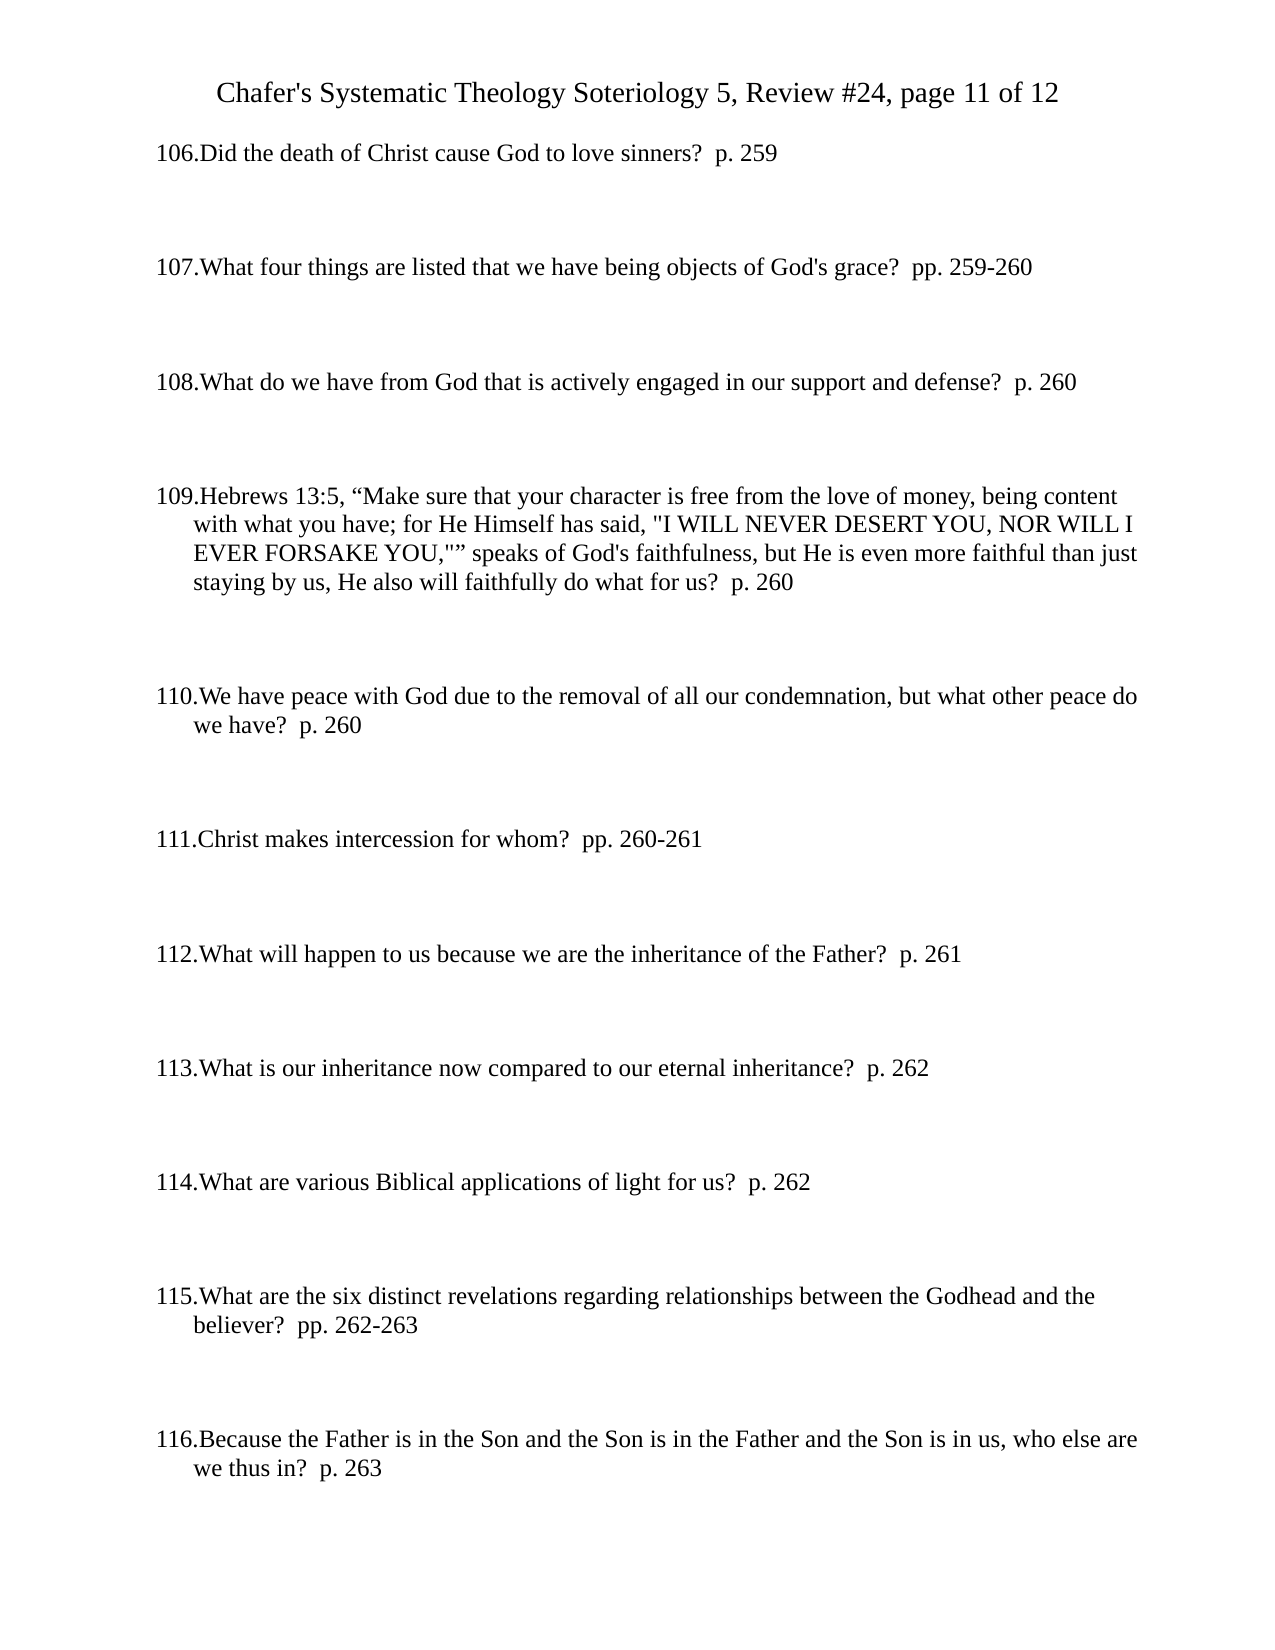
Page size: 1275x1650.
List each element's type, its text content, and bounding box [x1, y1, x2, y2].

list What will happen to us because we are the inheritance of the Father? p. 261 [156, 939, 1157, 967]
list What four things are listed that we have being objects of God's grace? pp. 259-260 [156, 252, 1157, 281]
list Christ makes intercession for whom? pp. 260-261 [156, 824, 1157, 853]
list Did the death of Christ cause God to love sinners? p. 259 [156, 138, 1157, 167]
list What are the six distinct revelations regarding relationships between the Godhead and the believer? pp. 262-263 [156, 1281, 1157, 1339]
list Hebrews 13:5, “Make sure that your character is free from the love of money, being content with what you have; for He Himself has said, "I WILL NEVER DESERT YOU, NOR WILL I EVER FORSAKE YOU,"” speaks of God's faithfulness, but He is even more faithful than just staying by us, He also will faithfully do what for us? p. 260 [156, 481, 1157, 596]
list What do we have from God that is actively engaged in our support and defense? p. 260 [156, 367, 1157, 395]
list Because the Father is in the Son and the Son is in the Father and the Son is in us, who else are we thus in? p. 263 [156, 1424, 1157, 1482]
list What is our inheritance now compared to our eternal inheritance? p. 262 [156, 1053, 1157, 1082]
list What are various Biblical applications of light for us? p. 262 [156, 1167, 1157, 1196]
list We have peace with God due to the removal of all our condemnation, but what other peace do we have? p. 260 [156, 681, 1157, 739]
